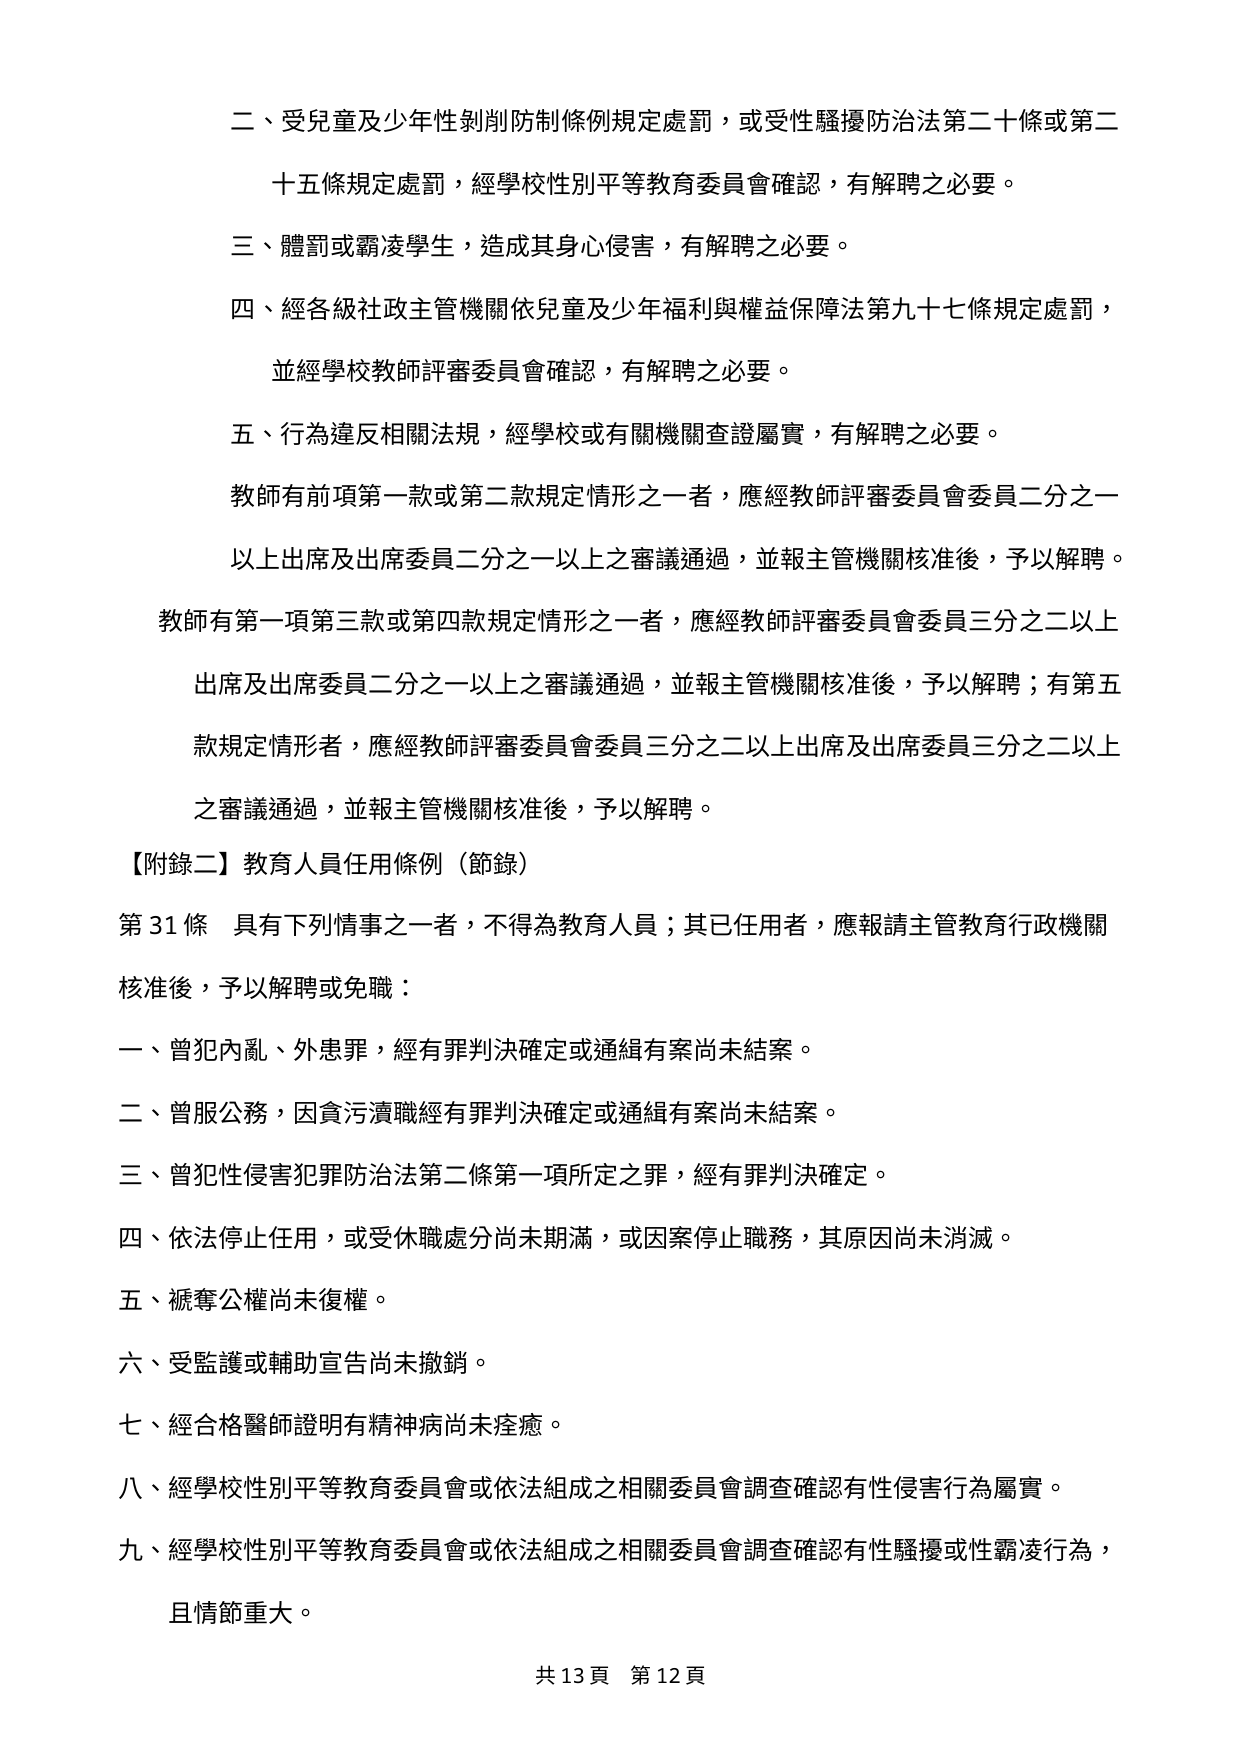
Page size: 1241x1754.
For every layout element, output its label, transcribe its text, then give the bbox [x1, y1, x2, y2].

text 六、受監護或輔助宣告尚未撤銷。 [118, 1320, 1122, 1382]
text 二、受兒童及少年性剝削防制條例規定處罰，或受性騷擾防治法第二十條或第二十五條規定處罰，經學校性別平等教育委員會確認，有解聘之必要。 [230, 78, 1122, 203]
text 九、經學校性別平等教育委員會或依法組成之相關委員會調查確認有性騷擾或性霸凌行為，且情節重大。 [118, 1507, 1122, 1632]
text 【附錄二】教育人員任用條例（節錄） [118, 841, 1122, 882]
text 二、曾服公務，因貪污瀆職經有罪判決確定或通緝有案尚未結案。 [118, 1070, 1122, 1132]
text 四、依法停止任用，或受休職處分尚未期滿，或因案停止職務，其原因尚未消滅。 [118, 1195, 1122, 1257]
text 三、體罰或霸凌學生，造成其身心侵害，有解聘之必要。 [230, 203, 1122, 266]
text 教師有第一項第三款或第四款規定情形之一者，應經教師評審委員會委員三分之二以上出席及出席委員二分之一以上之審議通過，並報主管機關核准後，予以解聘；有第五款規定情形者，應經教師評審委員會委員三分之二以上出席及出席委員三分之二以上之審議通過，並報主管機關核准後，予以解聘。 [118, 578, 1122, 828]
text 教師有前項第一款或第二款規定情形之一者，應經教師評審委員會委員二分之一以上出席及出席委員二分之一以上之審議通過，並報主管機關核准後，予以解聘。 [230, 453, 1122, 578]
text 三、曾犯性侵害犯罪防治法第二條第一項所定之罪，經有罪判決確定。 [118, 1132, 1122, 1195]
text 第31條 具有下列情事之一者，不得為教育人員；其已任用者，應報請主管教育行政機關核准後，予以解聘或免職： [118, 882, 1122, 1007]
text 五、行為違反相關法規，經學校或有關機關查證屬實，有解聘之必要。 [230, 391, 1122, 453]
text 八、經學校性別平等教育委員會或依法組成之相關委員會調查確認有性侵害行為屬實。 [118, 1445, 1122, 1507]
text 五、褫奪公權尚未復權。 [118, 1257, 1122, 1320]
text 一、曾犯內亂、外患罪，經有罪判決確定或通緝有案尚未結案。 [118, 1007, 1122, 1070]
text 四、經各級社政主管機關依兒童及少年福利與權益保障法第九十七條規定處罰，並經學校教師評審委員會確認，有解聘之必要。 [230, 266, 1122, 391]
text 七、經合格醫師證明有精神病尚未痊癒。 [118, 1382, 1122, 1445]
